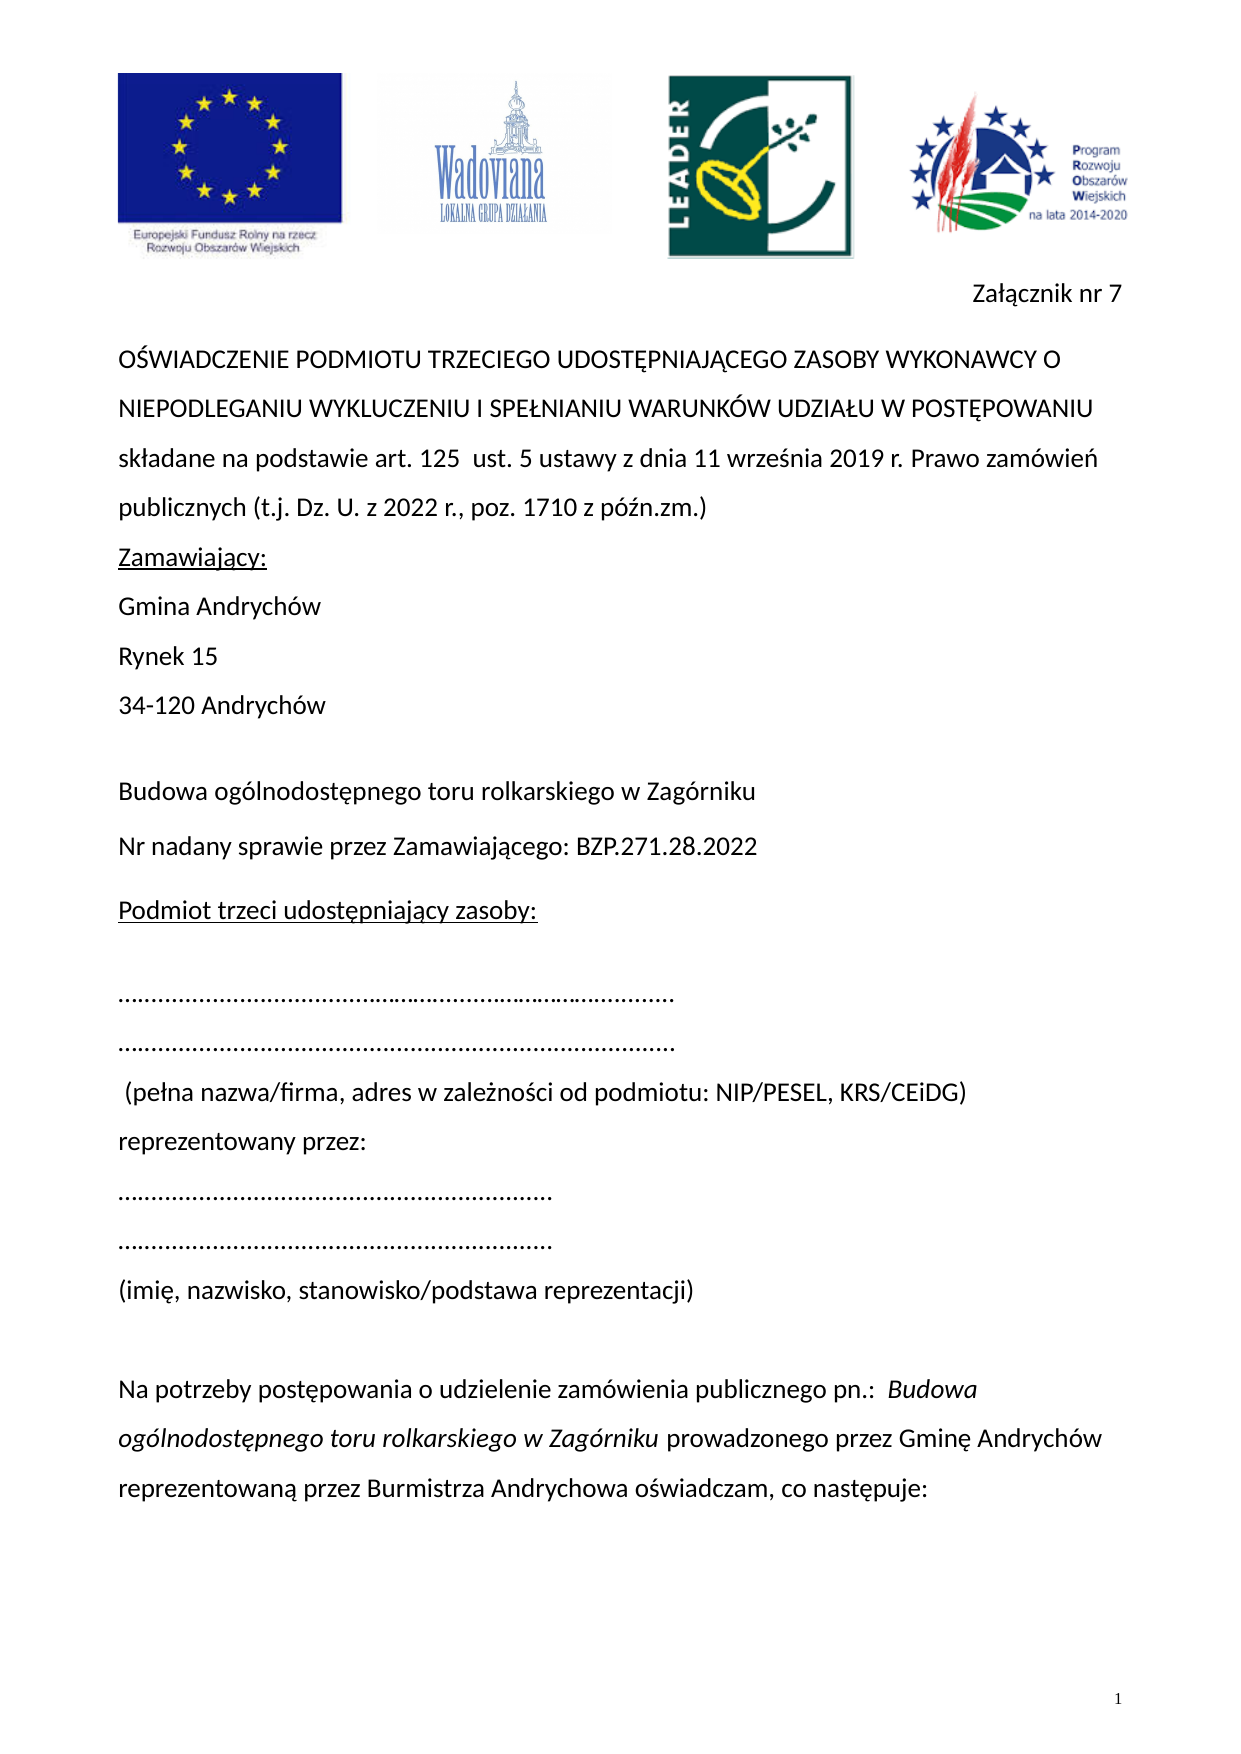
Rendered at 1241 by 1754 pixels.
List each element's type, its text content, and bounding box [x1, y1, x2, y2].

text reprezentowany przez: [118, 1124, 1122, 1157]
text Gmina Andrychów [118, 589, 1122, 622]
text Rynek 15 [118, 639, 1122, 672]
text Budowa ogólnodostępnego toru rolkarskiego w Zagórniku [118, 774, 1122, 807]
picture [667, 75, 855, 259]
text (pełna nazwa/firma, adres w zależności od podmiotu: NIP/PESEL, KRS/CEiDG) [118, 1075, 1122, 1108]
text (imię, nazwisko, stanowisko/podstawa reprezentacji) [118, 1273, 1122, 1306]
text …............................................................. [118, 1174, 1122, 1207]
text Nr nadany sprawie przez Zamawiającego: BZP.271.28.2022 [118, 829, 1122, 862]
text …............................................................................... [118, 1025, 1122, 1058]
text Załącznik nr 7 [118, 276, 1122, 309]
picture [900, 85, 1145, 246]
picture [117, 73, 612, 262]
text Na potrzeby postępowania o udzielenie zamówienia publicznego pn.: Budowa ogólnodostępnego toru rolkarskiego w Zagórniku prowadzonego przez Gminę Andrychów reprezentowaną przez Burmistrza Andrychowa oświadczam, co następuje: [118, 1372, 1122, 1504]
text Podmiot trzeci udostępniający zasoby: [118, 893, 1122, 926]
text OŚWIADCZENIE PODMIOTU TRZECIEGO UDOSTĘPNIAJĄCEGO ZASOBY WYKONAWCY O NIEPODLEGANIU WYKLUCZENIU I SPEŁNIANIU WARUNKÓW UDZIAŁU W POSTĘPOWANIU składane na podstawie art. 125 ust. 5 ustawy z dnia 11 września 2019 r. Prawo zamówień publicznych (t.j. Dz. U. z 2022 r., poz. 1710 z późn.zm.) [118, 342, 1122, 523]
text …............................................................. [118, 1223, 1122, 1256]
text Zamawiający: [118, 540, 1122, 573]
text …...................................………..........……………............ [118, 976, 1122, 1009]
text 34-120 Andrychów [118, 688, 1122, 721]
